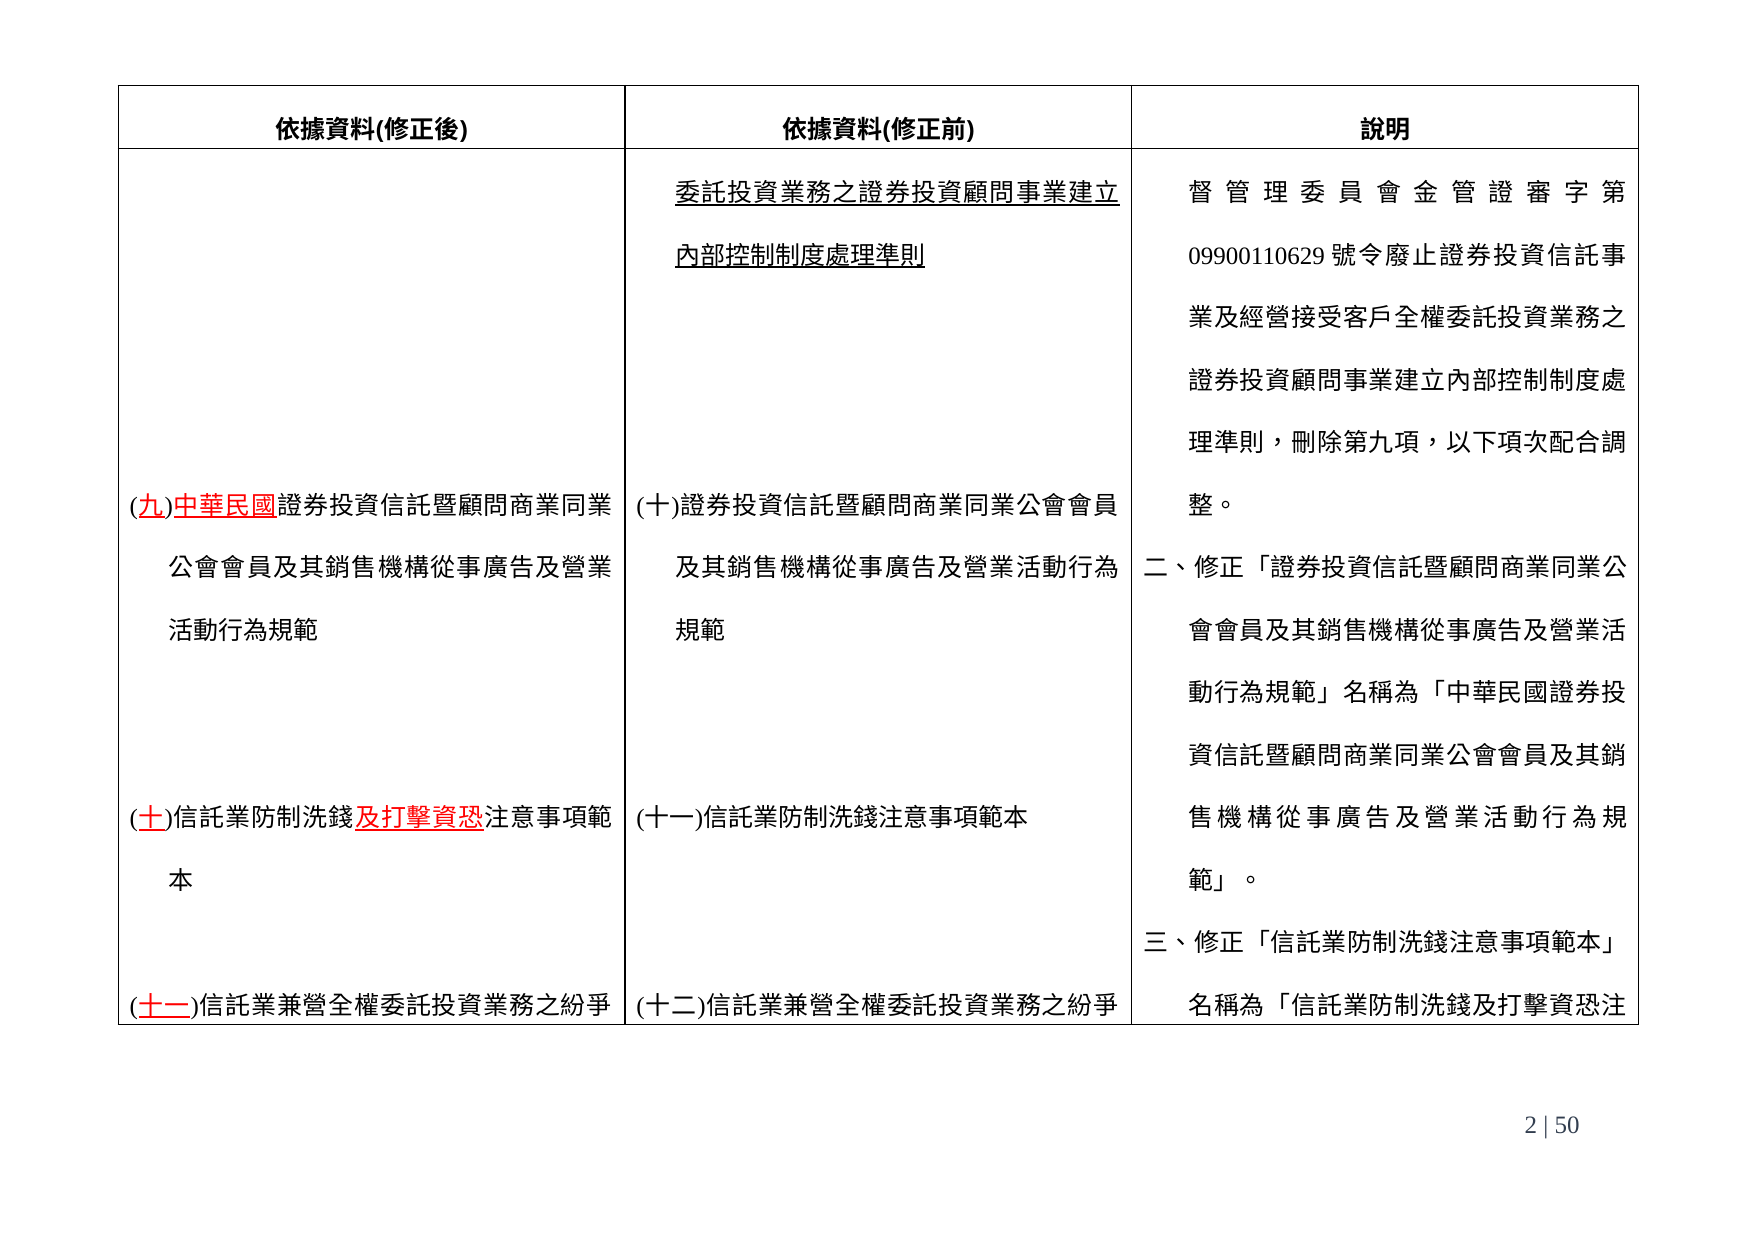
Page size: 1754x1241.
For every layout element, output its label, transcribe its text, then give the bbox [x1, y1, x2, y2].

table_cell 委託投資業務之證券投資顧問事業建立內部控制制度處理準則 (十)證券投資信託暨顧問商業同業公會會員及其銷售機構從事廣告及營業活動行為規範 (十一)信託業防制洗錢注意事項範本 (十二)信託業兼營全權委託投資業務之紛爭 [626, 149, 1131, 1024]
table_header 說明 [1132, 86, 1638, 148]
table_cell (九)中華民國證券投資信託暨顧問商業同業公會會員及其銷售機構從事廣告及營業活動行為規範 (十)信託業防制洗錢及打擊資恐注意事項範本 (十一)信託業兼營全權委託投資業務之紛爭 [119, 149, 624, 1024]
table_header 依據資料(修正後) [119, 86, 624, 148]
table_header 依據資料(修正前) [626, 86, 1131, 148]
table_cell 督管理委員會金管證審字第09900110629號令廢止證券投資信託事業及經營接受客戶全權委託投資業務之證券投資顧問事業建立內部控制制度處理準則，刪除第九項，以下項次配合調整。 二、修正「證券投資信託暨顧問商業同業公會會員及其銷售機構從事廣告及營業活動行為規範」名稱為「中華民國證券投資信託暨顧問商業同業公會會員及其銷售機構從事廣告及營業活動行為規範」。 三、修正「信託業防制洗錢注意事項範本」名稱為「信託業防制洗錢及打擊資恐注 [1132, 149, 1638, 1024]
